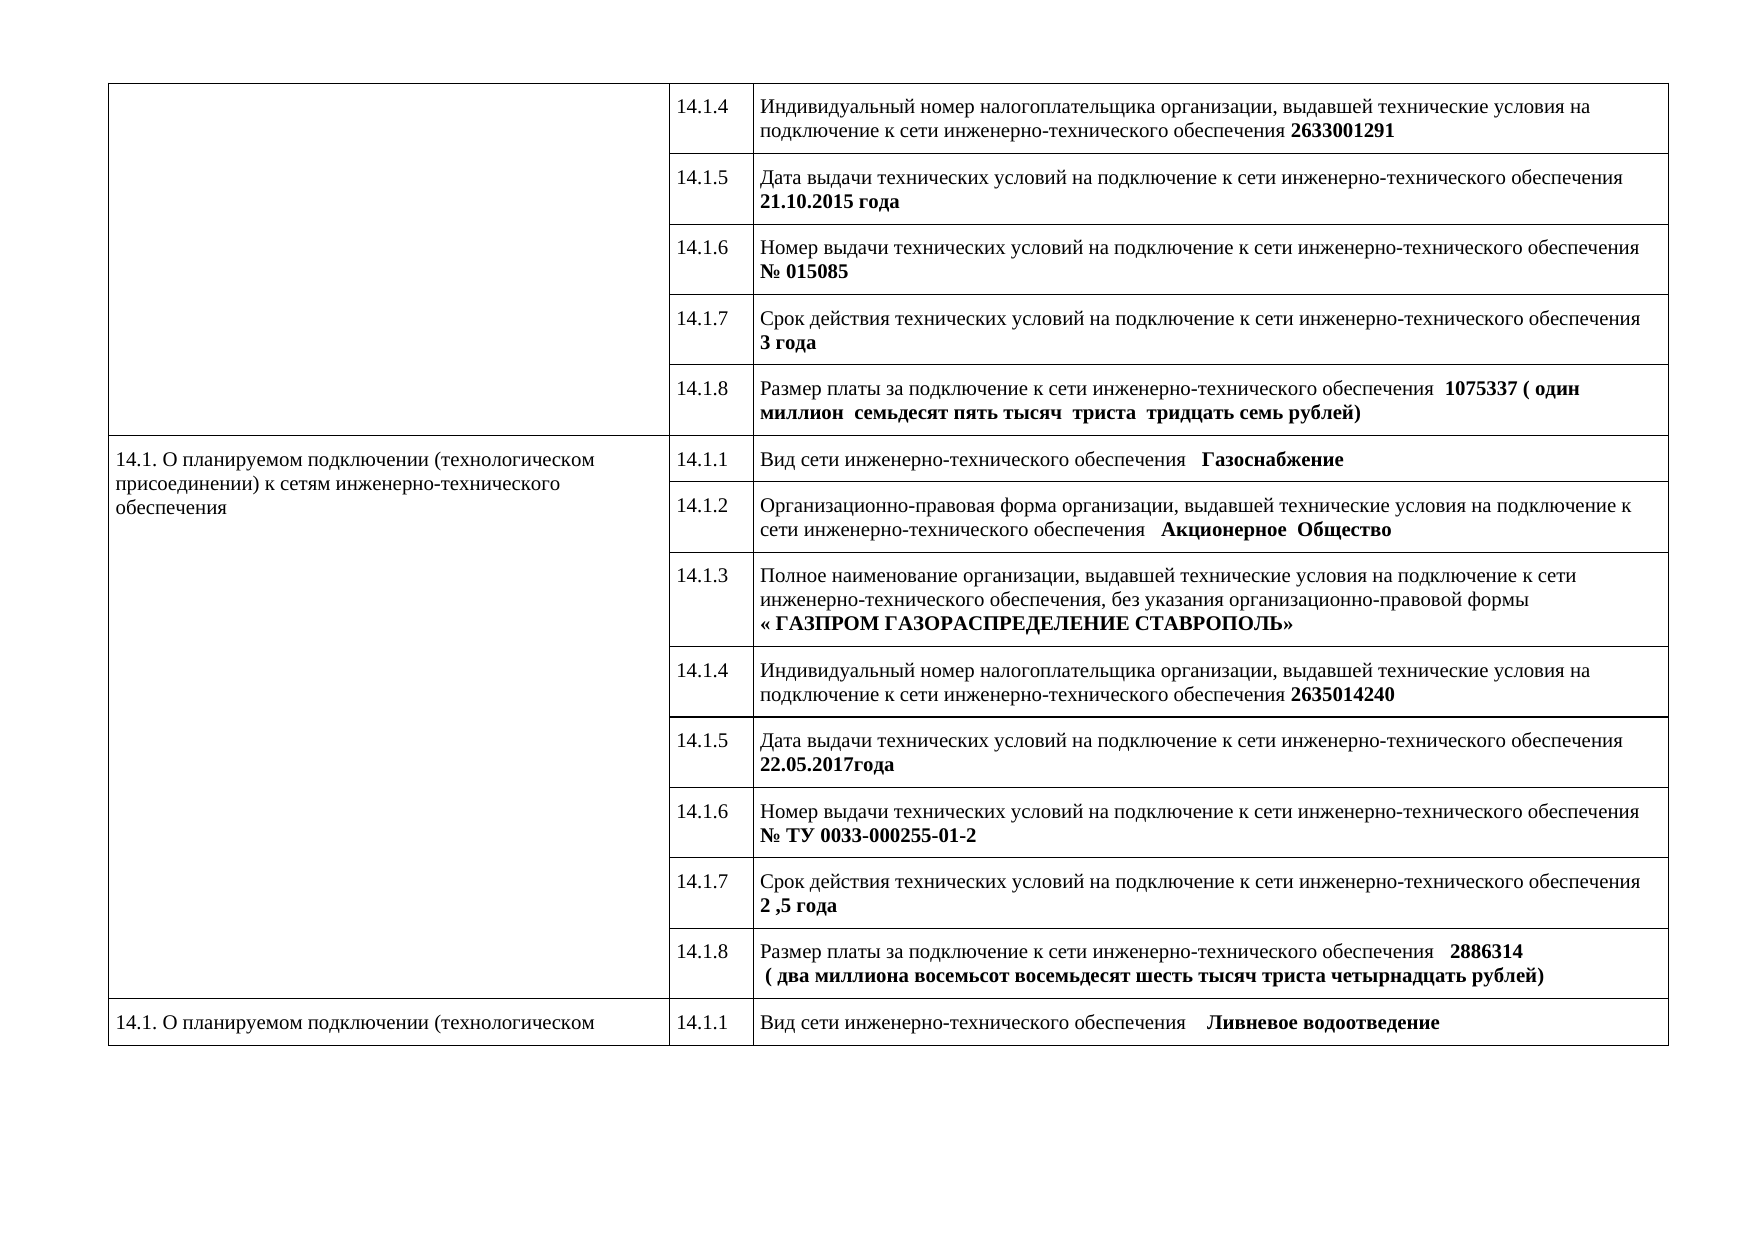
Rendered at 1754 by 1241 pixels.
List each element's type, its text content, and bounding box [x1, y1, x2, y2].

table_cell 14.1. О планируемом подключении (технологическом присоединении) к сетям инженерно-технического обеспечения [109, 436, 669, 998]
table_cell 14.1.5 [670, 154, 753, 223]
table_cell Индивидуальный номер налогоплательщика организации, выдавшей технические условия на подключение к сети инженерно-технического обеспечения 2635014240 [754, 647, 1668, 716]
table_cell Дата выдачи технических условий на подключение к сети инженерно-технического обеспечения 21.10.2015 года [754, 154, 1668, 223]
table_cell 14.1.7 [670, 295, 753, 364]
table_cell 14.1.1 [670, 999, 753, 1044]
table_cell 14.1.6 [670, 788, 753, 857]
table_cell Индивидуальный номер налогоплательщика организации, выдавшей технические условия на подключение к сети инженерно-технического обеспечения 2633001291 [754, 84, 1668, 153]
table_cell Дата выдачи технических условий на подключение к сети инженерно-технического обеспечения 22.05.2017года [754, 718, 1668, 787]
table_cell 14.1.6 [670, 225, 753, 294]
table_cell 14.1. О планируемом подключении (технологическом [109, 999, 669, 1044]
table_cell 14.1.8 [670, 365, 753, 435]
table_cell 14.1.3 [670, 553, 753, 646]
table_cell Срок действия технических условий на подключение к сети инженерно-технического обеспечения 3 года [754, 295, 1668, 364]
table_cell Срок действия технических условий на подключение к сети инженерно-технического обеспечения 2 ,5 года [754, 858, 1668, 928]
table_cell [109, 84, 669, 435]
table_cell Номер выдачи технических условий на подключение к сети инженерно-технического обеспечения № ТУ 0033-000255-01-2 [754, 788, 1668, 857]
table_cell 14.1.4 [670, 84, 753, 153]
table_cell Номер выдачи технических условий на подключение к сети инженерно-технического обеспечения № 015085 [754, 225, 1668, 294]
table_cell 14.1.5 [670, 718, 753, 787]
table_cell Организационно-правовая форма организации, выдавшей технические условия на подключение к сети инженерно-технического обеспечения Акционерное Общество [754, 482, 1668, 552]
table_cell 14.1.8 [670, 929, 753, 998]
table_cell Размер платы за подключение к сети инженерно-технического обеспечения 1075337 ( один миллион семьдесят пять тысяч триста тридцать семь рублей) [754, 365, 1668, 435]
table_cell Полное наименование организации, выдавшей технические условия на подключение к сети инженерно-технического обеспечения, без указания организационно-правовой формы « ГАЗПРОМ ГАЗОРАСПРЕДЕЛЕНИЕ СТАВРОПОЛЬ» [754, 553, 1668, 646]
table_cell Вид сети инженерно-технического обеспечения Газоснабжение [754, 436, 1668, 481]
table_cell Размер платы за подключение к сети инженерно-технического обеспечения 2886314 ( два миллиона восемьсот восемьдесят шесть тысяч триста четырнадцать рублей) [754, 929, 1668, 998]
table_cell 14.1.2 [670, 482, 753, 552]
table_cell Вид сети инженерно-технического обеспечения Ливневое водоотведение [754, 999, 1668, 1044]
table_cell 14.1.4 [670, 647, 753, 716]
table_cell 14.1.7 [670, 858, 753, 928]
table_cell 14.1.1 [670, 436, 753, 481]
